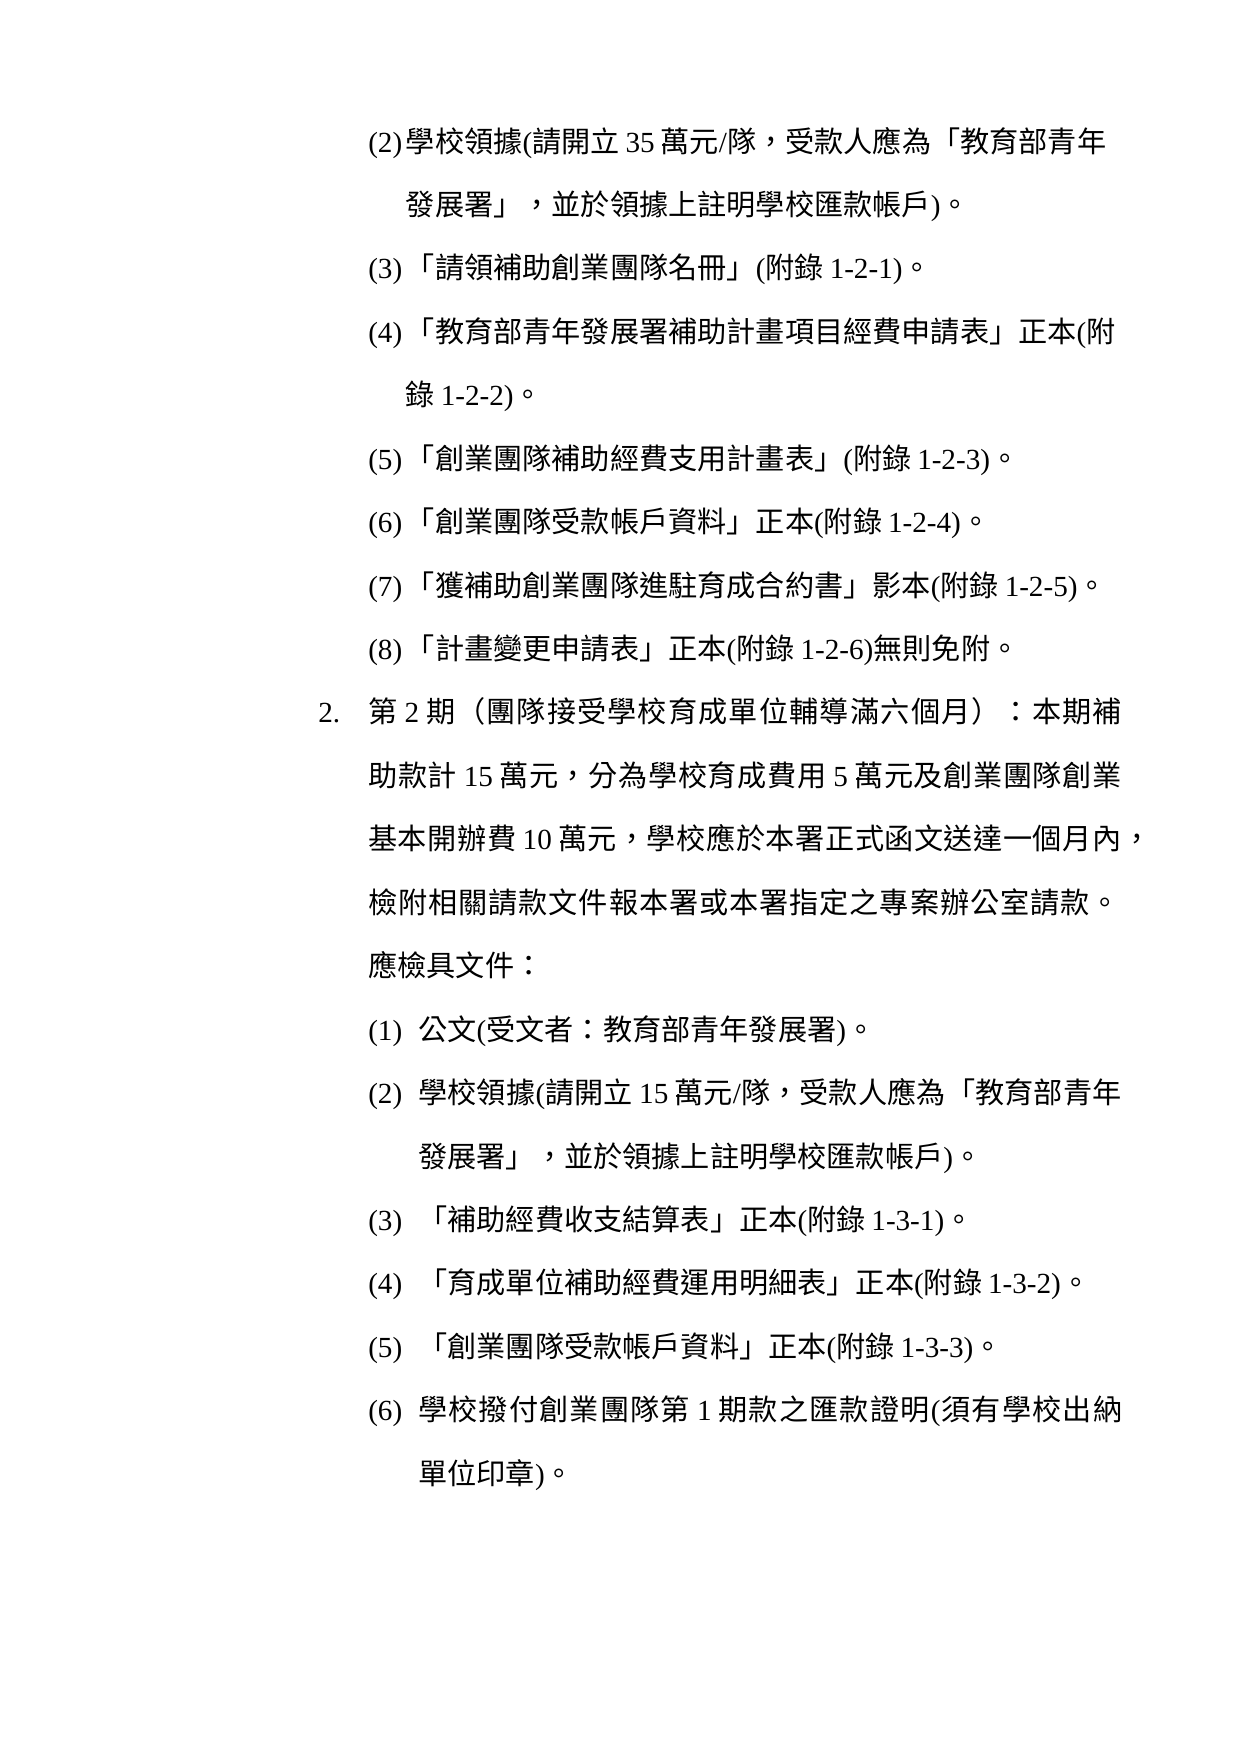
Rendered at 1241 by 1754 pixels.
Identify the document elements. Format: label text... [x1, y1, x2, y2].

list 「創業團隊受款帳戶資料」正本(附錄1-3-3)。 [368, 1323, 1122, 1366]
list 「育成單位補助經費運用明細表」正本(附錄1-3-2)。 [368, 1260, 1122, 1302]
list 學校領據(請開立35萬元/隊，受款人應為「教育部青年發展署」，並於領據上註明學校匯款帳戶)。 [368, 118, 1122, 224]
list 學校領據(請開立15萬元/隊，受款人應為「教育部青年發展署」，並於領據上註明學校匯款帳戶)。 [368, 1070, 1122, 1175]
list 「教育部青年發展署補助計畫項目經費申請表」正本(附錄1-2-2)。 [368, 308, 1122, 414]
list 「請領補助創業團隊名冊」(附錄1-2-1)。 [368, 245, 1122, 287]
list 「補助經費收支結算表」正本(附錄1-3-1)。 [368, 1197, 1122, 1239]
list 第2期（團隊接受學校育成單位輔導滿六個月）：本期補助款計15萬元，分為學校育成費用5萬元及創業團隊創業基本開辦費10萬元，學校應於本署正式函文送達一個月內，檢附相關請款文件報本署或本署指定之專案辦公室請款。應檢具文件： [318, 689, 1122, 985]
list 「計畫變更申請表」正本(附錄1-2-6)無則免附。 [368, 626, 1122, 668]
list 學校撥付創業團隊第1期款之匯款證明(須有學校出納單位印章)。 [368, 1387, 1122, 1493]
list 「獲補助創業團隊進駐育成合約書」影本(附錄1-2-5)。 [368, 562, 1122, 604]
list 公文(受文者：教育部青年發展署)。 [368, 1006, 1122, 1048]
list 「創業團隊受款帳戶資料」正本(附錄1-2-4)。 [368, 499, 1122, 541]
list 「創業團隊補助經費支用計畫表」(附錄1-2-3)。 [368, 435, 1122, 478]
